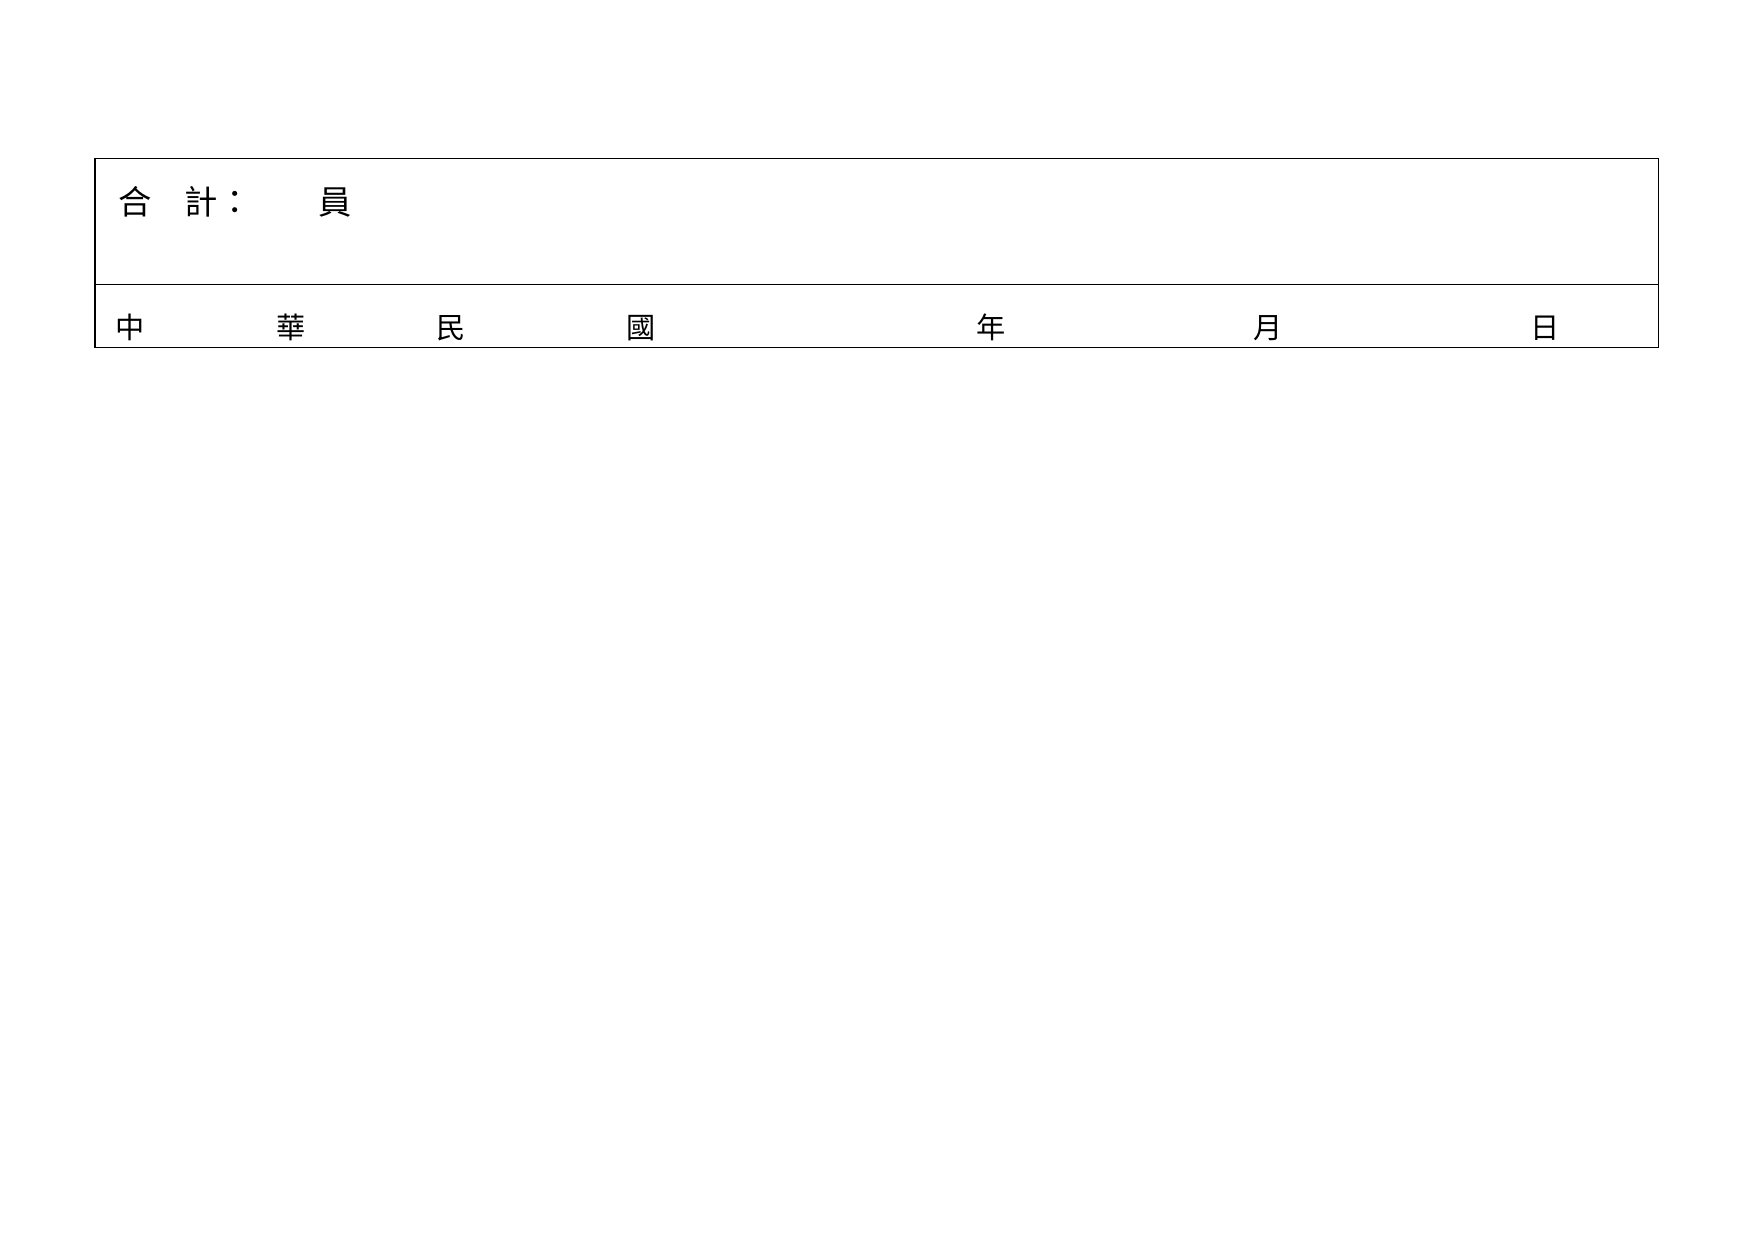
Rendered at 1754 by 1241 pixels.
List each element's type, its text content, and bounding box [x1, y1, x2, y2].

table_cell 合 計： 員 [96, 159, 1658, 283]
table_cell 中 華 民 國 年 月 日 [96, 285, 1658, 347]
